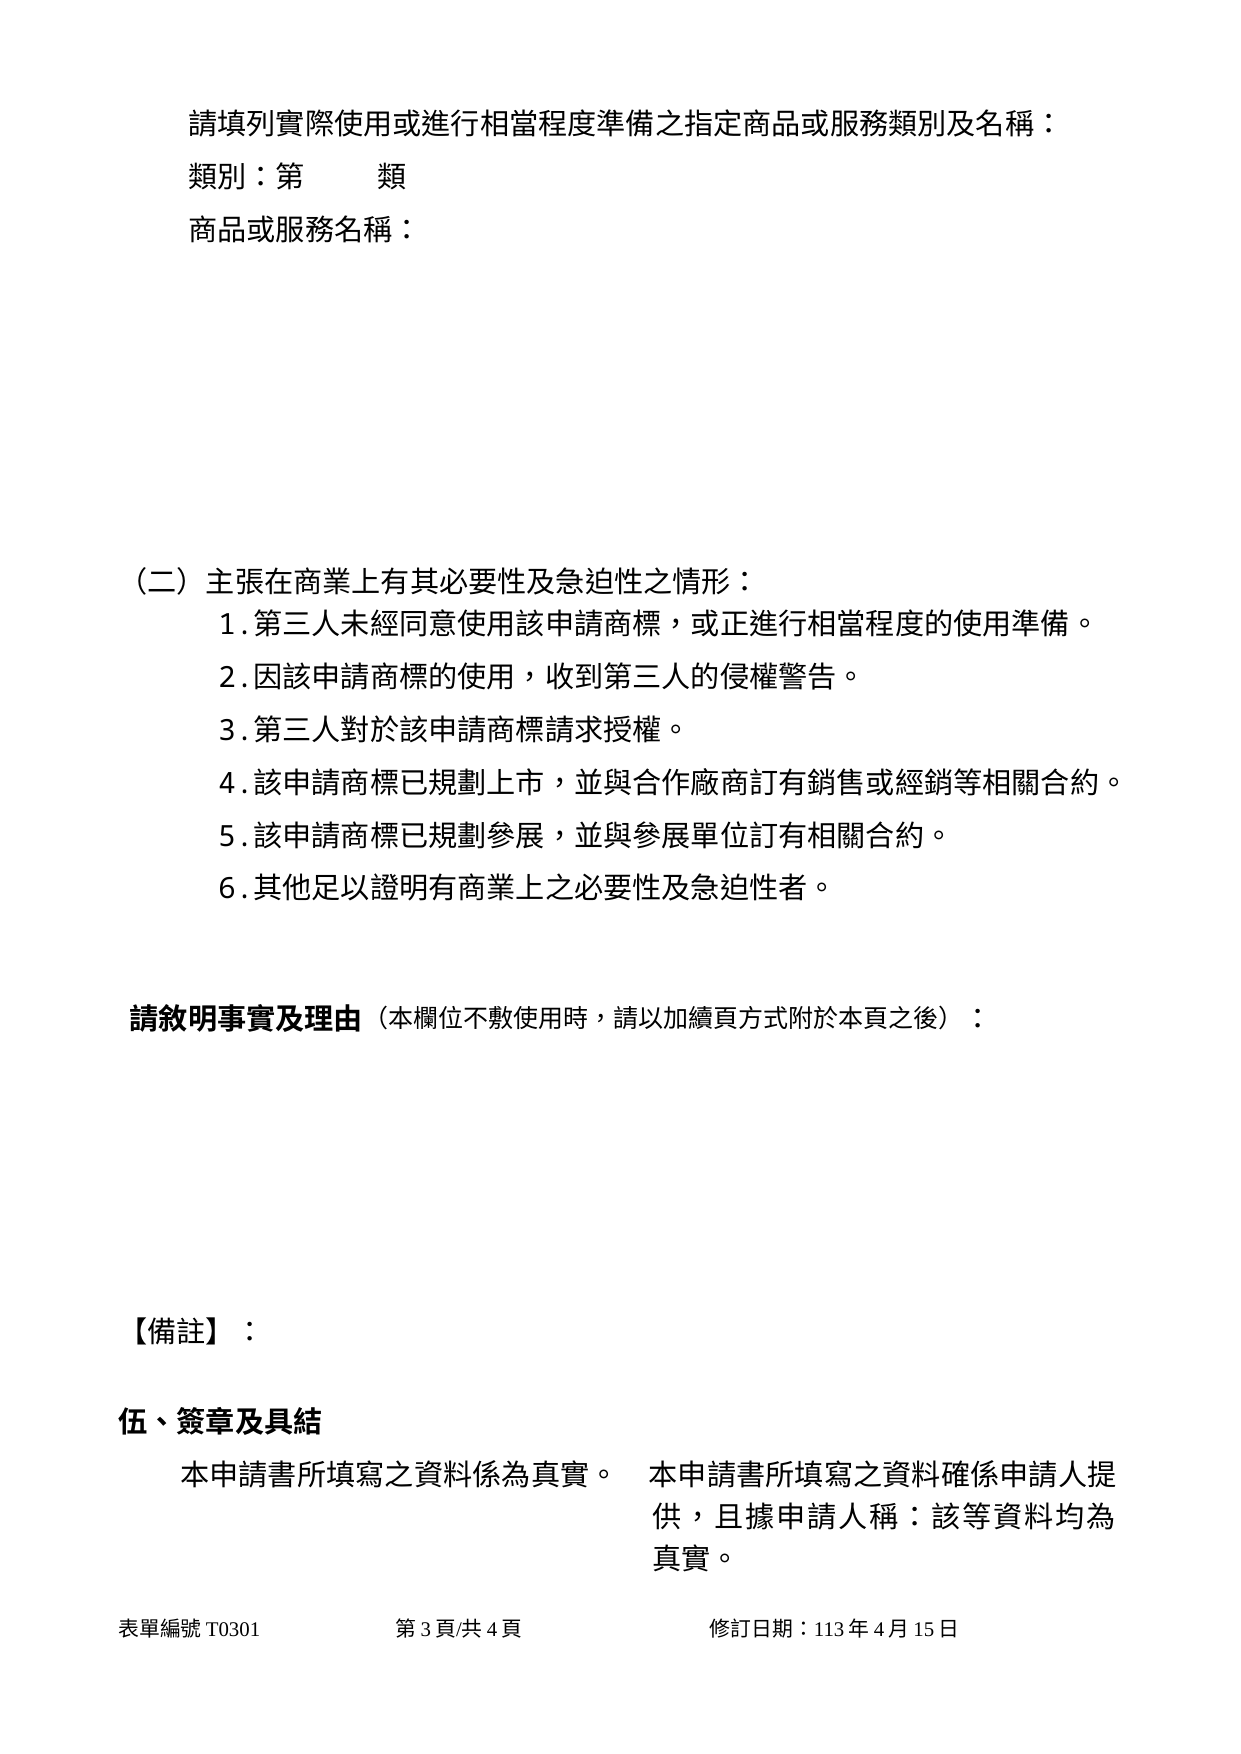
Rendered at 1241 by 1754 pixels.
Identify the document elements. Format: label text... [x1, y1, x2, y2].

text 本申請書所填寫之資料係為真實。 本申請書所填寫之資料確係申請人提供，且據申請人稱：該等資料均為真實。 [144, 1451, 1117, 1578]
text 請填列實際使用或進行相當程度準備之指定商品或服務類別及名稱： [118, 100, 1125, 143]
text 請敘明事實及理由（本欄位不敷使用時，請以加續頁方式附於本頁之後）： [118, 975, 1122, 1038]
text 【備註】： [118, 1288, 1122, 1350]
text 3.第三人對於該申請商標請求授權。 [118, 706, 1125, 749]
text 6.其他足以證明有商業上之必要性及急迫性者。 [118, 865, 1125, 907]
text 4.該申請商標已規劃上市，並與合作廠商訂有銷售或經銷等相關合約。 [118, 759, 1125, 802]
text 類別：第 類 [118, 153, 1125, 196]
text 伍、簽章及具結 [118, 1398, 1120, 1441]
text （二）主張在商業上有其必要性及急迫性之情形： [118, 538, 1122, 600]
text 2.因該申請商標的使用，收到第三人的侵權警告。 [118, 653, 1125, 696]
text 5.該申請商標已規劃參展，並與參展單位訂有相關合約。 [118, 812, 1125, 854]
text 1.第三人未經同意使用該申請商標，或正進行相當程度的使用準備。 [118, 600, 1125, 643]
text 商品或服務名稱： [118, 206, 1125, 249]
